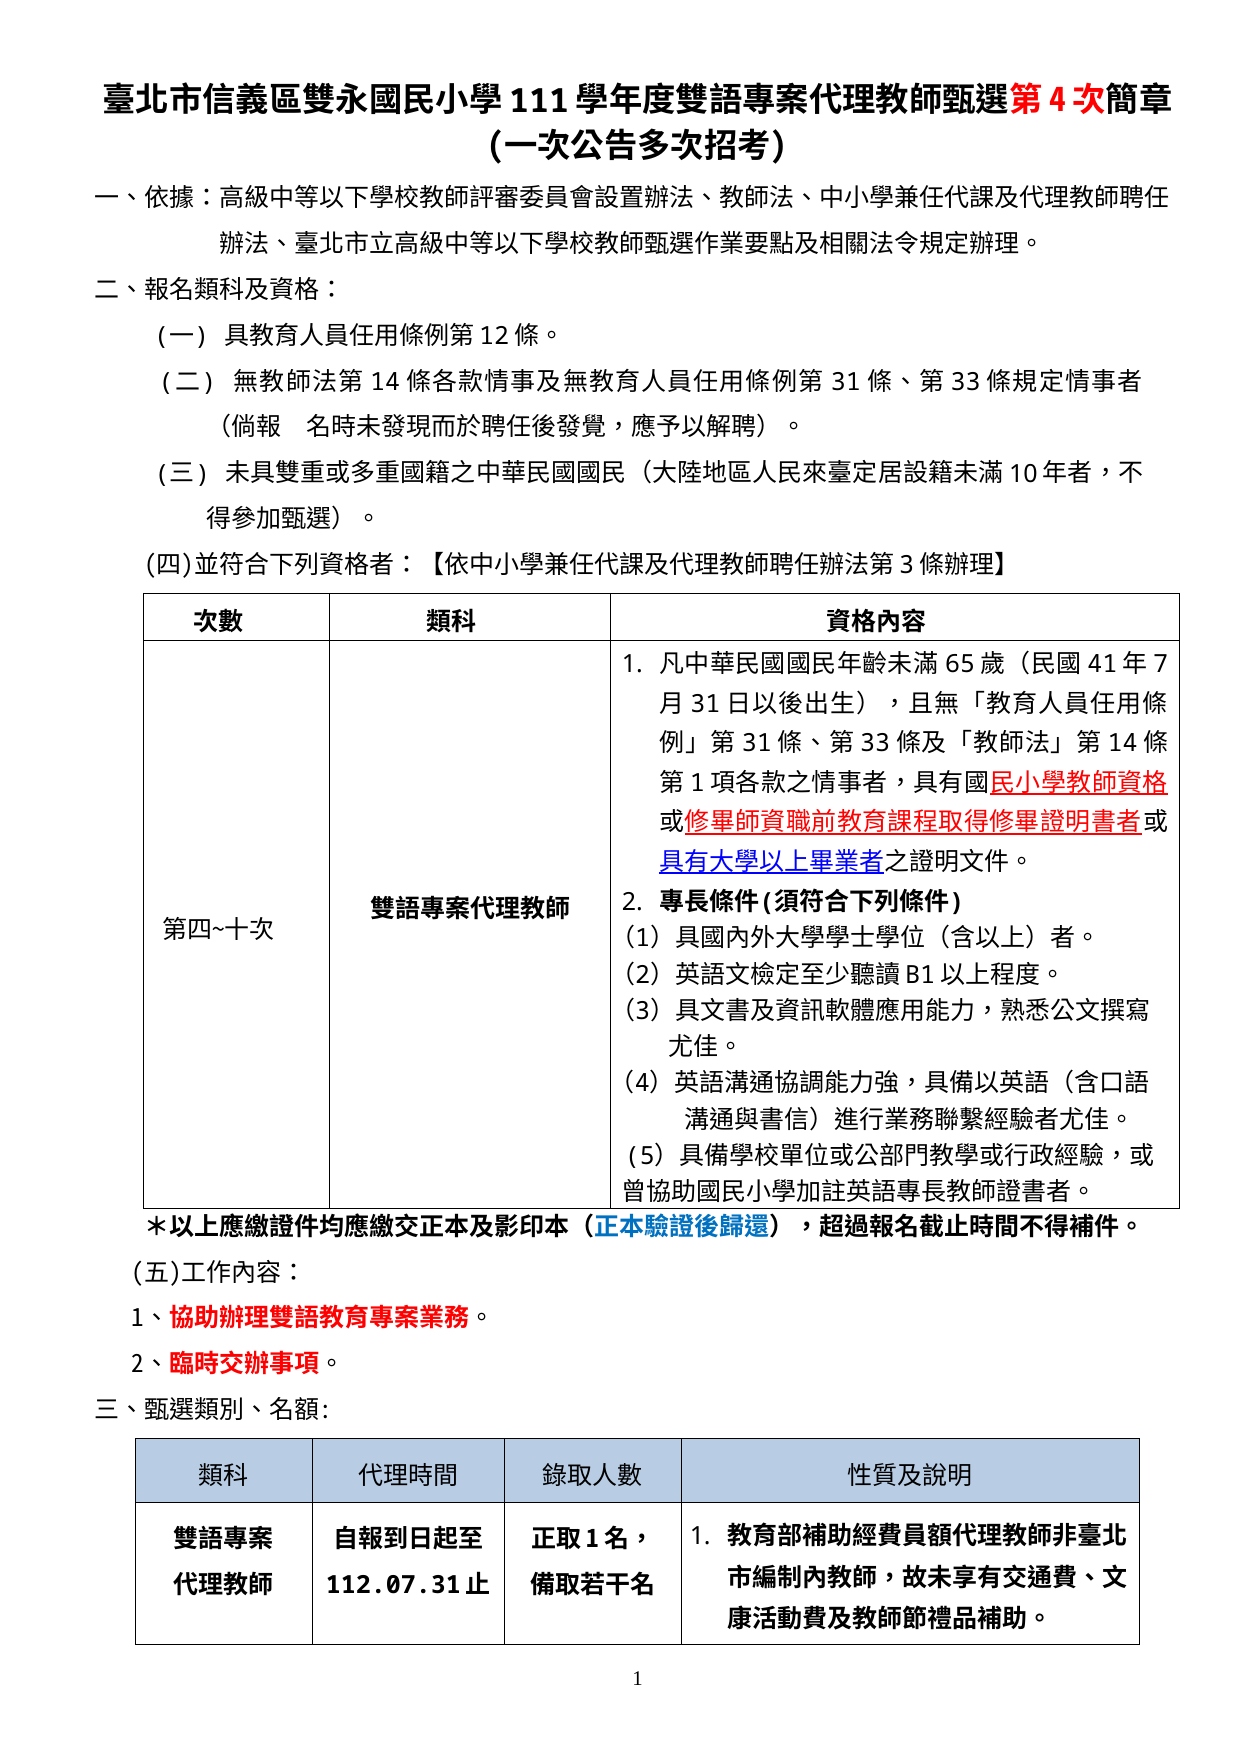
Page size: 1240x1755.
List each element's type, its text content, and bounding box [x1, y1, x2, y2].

table_cell 第四~十次 [144, 641, 329, 1208]
table_cell 教育部補助經費員額代理教師非臺北市編制內教師，故未享有交通費、文康活動費及教師節禮品補助。 依成績順序錄取正取名額，備取數名，並得不足額錄取。 備取資格保留期限為公告錄取名單後3個月，倘因正取人員未報到或另有員額出缺時，由該類科備取人員依序遞補。 代理期滿應自動解職，不得以任何理由請求留任或補助，如未能勝任職務時，經本校教評會通過，得隨時解除聘任，不得以任何理由請求留任或補助。 [682, 1503, 1139, 1644]
table_header 錄取人數 [505, 1439, 681, 1502]
text 二、報名類科及資格： [94, 272, 1143, 318]
text 1、協助辦理雙語教育專案業務。 [94, 1301, 1181, 1346]
text (四)並符合下列資格者：【依中小學兼任代課及代理教師聘任辦法第3條辦理】 [94, 547, 1143, 593]
text (一次公告多次招考) [94, 134, 1181, 180]
table_header 代理時間 [313, 1439, 504, 1502]
text 2、臨時交辦事項。 [94, 1346, 1181, 1392]
text 一、依據：高級中等以下學校教師評審委員會設置辦法、教師法、中小學兼任代課及代理教師聘任辦法、臺北市立高級中等以下學校教師甄選作業要點及相關法令規定辦理。 [94, 180, 1181, 272]
table_cell 雙語專案 代理教師 [136, 1503, 312, 1644]
table_cell 凡中華民國國民年齡未滿65歲（民國41年7月31日以後出生），且無「教育人員任用條例」第31條、第33條及「教師法」第14條第1項各款之情事者，具有國民小學教師資格或修畢師資職前教育課程取得修畢證明書者或具有大學以上畢業者之證明文件。 專長條件(須符合下列條件) （1）具國內外大學學士學位（含以上）者。 （2）英語文檢定至少聽讀B1以上程度。 （3）具文書及資訊軟體應用能力，熟悉公文撰寫尤佳。 （4）英語溝通協調能力強，具備以英語（含口語 溝通與書信）進行業務聯繫經驗者尤佳。 (5）具備學校單位或公部門教學或行政經驗，或曾協助國民小學加註英語專長教師證書者。 [611, 641, 1179, 1208]
text (五)工作內容： [94, 1255, 1181, 1301]
table_header 性質及說明 [682, 1439, 1139, 1502]
table_header 類科 [136, 1439, 312, 1502]
text 臺北市信義區雙永國民小學111學年度雙語專案代理教師甄選第4次簡章 [94, 89, 1181, 134]
text (三) 未具雙重或多重國籍之中華民國國民（大陸地區人民來臺定居設籍未滿10年者，不得參加甄選）。 [94, 455, 1143, 547]
text (一) 具教育人員任用條例第12條。 [94, 318, 1143, 364]
table_cell 雙語專案代理教師 [330, 641, 610, 1208]
text (二) 無教師法第14條各款情事及無教育人員任用條例第31條、第33條規定情事者（倘報 名時未發現而於聘任後發覺，應予以解聘）。 [94, 364, 1143, 455]
table_cell 正取1名， 備取若干名 [505, 1503, 681, 1644]
table_header 次數 [144, 594, 329, 640]
text ＊以上應繳證件均應繳交正本及影印本（正本驗證後歸還），超過報名截止時間不得補件。 [94, 1209, 1143, 1255]
table_cell 自報到日起至112.07.31止 [313, 1503, 504, 1644]
text 三、甄選類別、名額: [94, 1392, 1181, 1438]
table_header 資格內容 [611, 594, 1179, 640]
table_header 類科 [330, 594, 610, 640]
